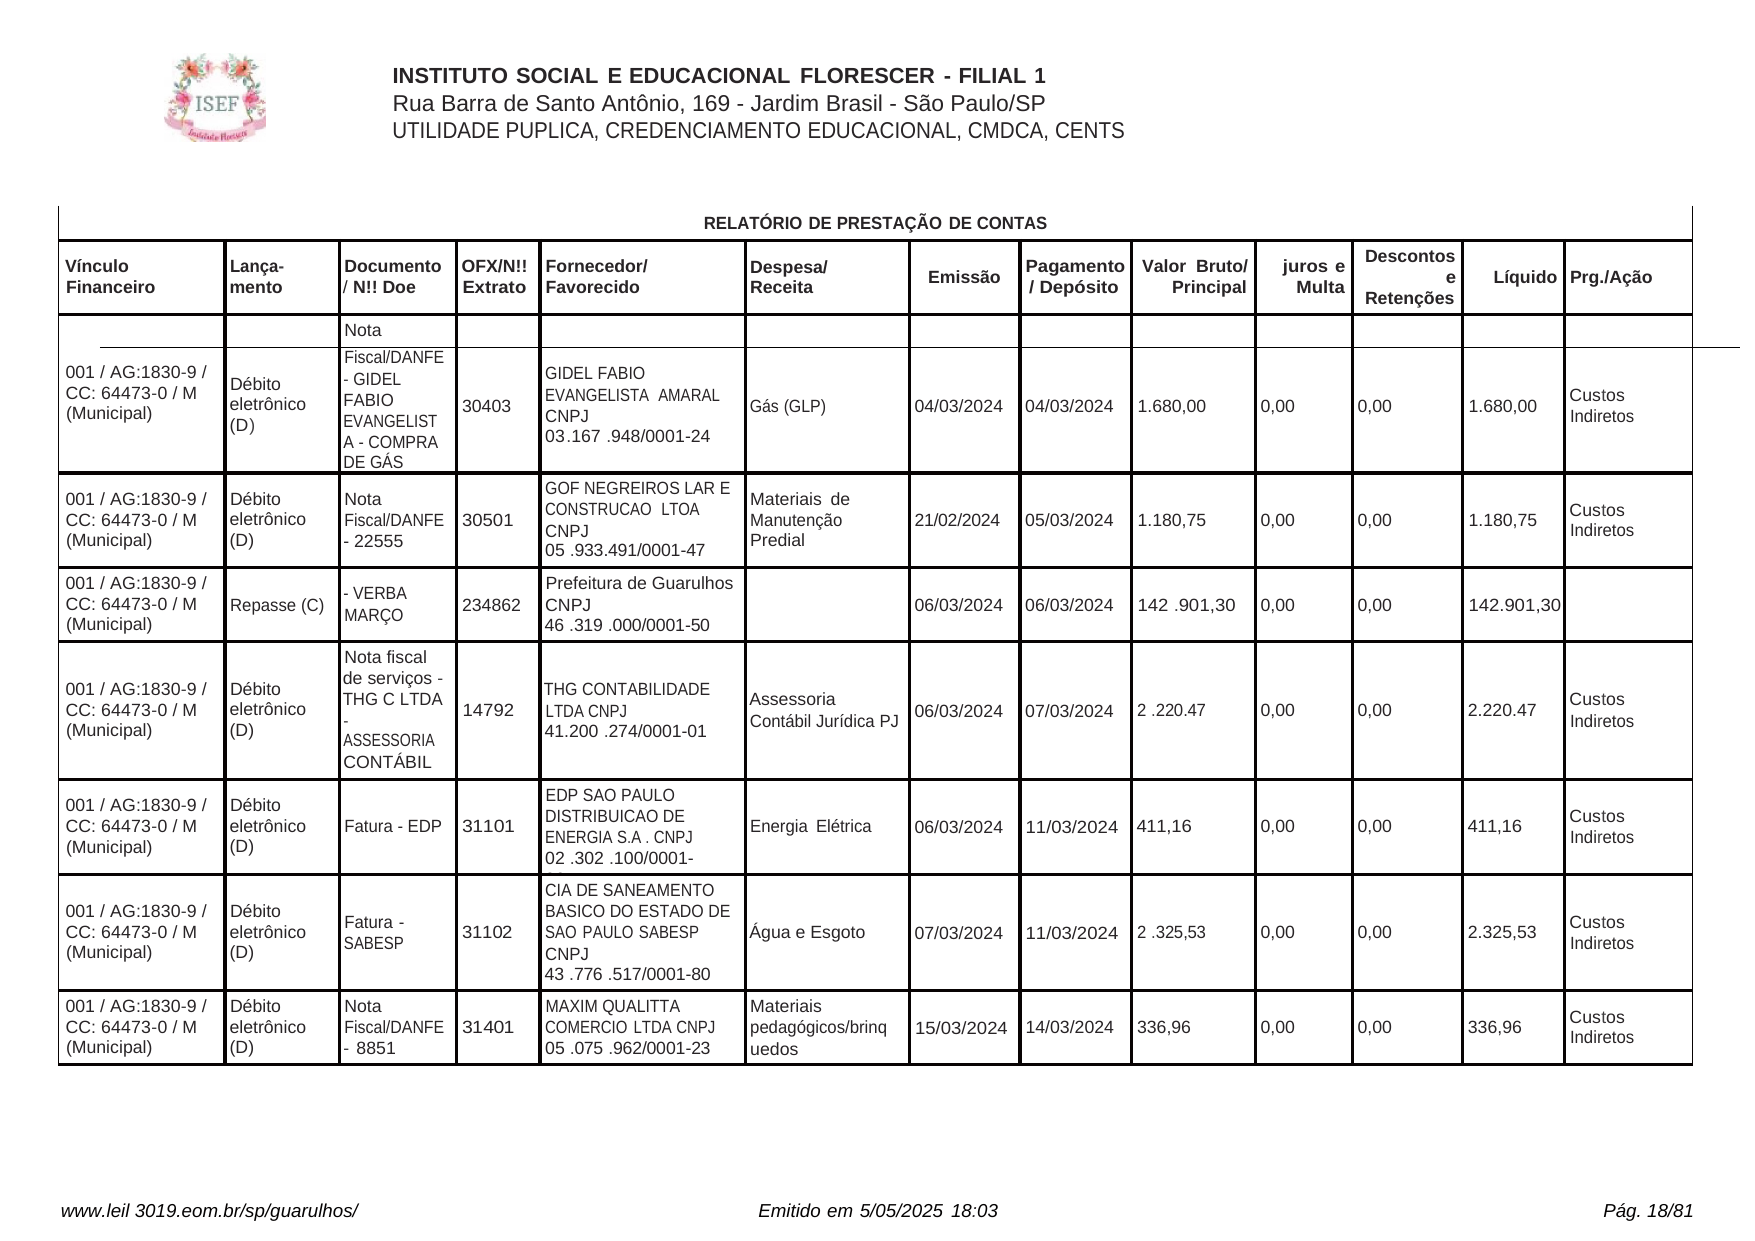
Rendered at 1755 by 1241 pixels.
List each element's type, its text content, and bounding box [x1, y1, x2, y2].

table_cell 14792 [458, 643, 538, 778]
table_cell [1133, 316, 1254, 347]
table_cell 30501 [458, 475, 538, 566]
table_cell EDP SAO PAULO DISTRIBUICAO DE ENERGIA S.A . CNPJ 02 .302 .100/0001-06 [542, 781, 744, 873]
table_cell 001 / AG:1830-9 / CC: 64473-0 / M (Municipal) [59, 475, 223, 566]
table_cell 1.680,00 [1133, 348, 1254, 471]
table_cell 14/03/2024 [1022, 992, 1130, 1063]
table_cell Gás (GLP) [747, 348, 908, 471]
table_cell CIA DE SANEAMENTO BASICO DO ESTADO DE SAO PAULO SABESP CNPJ 43 .776 .517/0001-80 [542, 876, 744, 989]
table_cell 06/03/2024 [911, 643, 1018, 778]
table_cell Nota Fiscal/DANFE - 22555 [341, 475, 455, 566]
table_cell Vínculo Financeiro [59, 242, 223, 313]
table_cell [1354, 316, 1461, 347]
table_cell Assessoria Contábil Jurídica PJ [747, 643, 908, 778]
table_cell 2.220.47 [1464, 643, 1563, 778]
table_cell Descontos e Retenções [1354, 242, 1461, 313]
table_cell [1022, 316, 1130, 347]
table_cell Emissão [911, 242, 1018, 313]
table_cell 001 / AG:1830-9 / CC: 64473-0 / M (Municipal) [59, 316, 223, 471]
table_cell Débito eletrônico (D) [227, 643, 338, 778]
table_cell 05/03/2024 [1022, 475, 1130, 566]
table_cell 0,00 [1257, 475, 1351, 566]
table_cell Energia Elétrica [747, 781, 908, 873]
table_cell Custos Indiretos [1566, 781, 1692, 873]
table_cell 2 .220.47 [1133, 643, 1254, 778]
table_cell juros e Multa [1257, 242, 1351, 313]
table_cell 11/03/2024 [1022, 876, 1130, 989]
table_cell Débito eletrônico (D) [227, 348, 338, 471]
table_cell Débito eletrônico (D) [227, 781, 338, 873]
table_cell Débito eletrônico (D) [227, 475, 338, 566]
table_cell Custos Indiretos [1566, 992, 1692, 1063]
table_cell 336,96 [1133, 992, 1254, 1063]
table_cell 001 / AG:1830-9 / CC: 64473-0 / M (Municipal) [59, 643, 223, 778]
table_cell Fornecedor/ Favorecido [542, 242, 744, 313]
table_cell 0,00 [1257, 781, 1351, 873]
table_cell [1257, 316, 1351, 347]
table_cell 411,16 [1133, 781, 1254, 873]
table_cell Repasse (C) [227, 569, 338, 640]
table_cell Materiais de Manutenção Predial [747, 475, 908, 566]
table_cell 0,00 [1354, 569, 1461, 640]
table_cell 0,00 [1257, 992, 1351, 1063]
table_cell [1566, 316, 1692, 347]
table_cell 31101 [458, 781, 538, 873]
table_cell Custos Indiretos [1566, 475, 1692, 566]
table_cell 411,16 [1464, 781, 1563, 873]
table_cell [911, 316, 1018, 347]
table_cell MAXIM QUALITTA COMERCIO LTDA CNPJ 05 .075 .962/0001-23 [542, 992, 744, 1063]
table_cell [542, 316, 744, 347]
table_cell 07/03/2024 [911, 876, 1018, 989]
table_cell [747, 316, 908, 347]
table_cell 1.180,75 [1133, 475, 1254, 566]
table_cell 15/03/2024 [911, 992, 1018, 1063]
table_cell Documento / N!! Doe [341, 242, 455, 313]
table_cell [458, 316, 538, 347]
table_cell 21/02/2024 [911, 475, 1018, 566]
table_cell OFX/N!! Extrato [458, 242, 538, 313]
table_cell 07/03/2024 [1022, 643, 1130, 778]
table_cell THG CONTABILIDADE LTDA CNPJ 41.200 .274/0001-01 [542, 643, 744, 778]
table_cell 001 / AG:1830-9 / CC: 64473-0 / M (Municipal) [59, 781, 223, 873]
table_cell 0,00 [1354, 475, 1461, 566]
table_cell Água e Esgoto [747, 876, 908, 989]
table_cell 0,00 [1257, 876, 1351, 989]
table_cell Nota fiscal de serviços - THG C LTDA - ASSESSORIA CONTÁBIL [341, 643, 455, 778]
table_cell 142 .901,30 [1133, 569, 1254, 640]
table_cell [1566, 569, 1692, 640]
table_cell Pagamento / Depósito [1022, 242, 1130, 313]
table_cell Nota [341, 316, 455, 347]
table_cell [227, 316, 338, 347]
table_header RELATÓRIO DE PRESTAÇÃO DE CONTAS [59, 206, 1692, 239]
table_cell 0,00 [1354, 348, 1461, 471]
table_cell [747, 569, 908, 640]
table_cell 2.325,53 [1464, 876, 1563, 989]
table_cell 31102 [458, 876, 538, 989]
table_cell 04/03/2024 [911, 348, 1018, 471]
table_cell 1.180,75 [1464, 475, 1563, 566]
table_cell 001 / AG:1830-9 / CC: 64473-0 / M (Municipal) [59, 992, 223, 1063]
table_cell Custos Indiretos [1566, 876, 1692, 989]
table_cell Materiais pedagógicos/brinq uedos [747, 992, 908, 1063]
table_cell 0,00 [1354, 992, 1461, 1063]
table_cell 1.680,00 [1464, 348, 1563, 471]
table_cell 2 .325,53 [1133, 876, 1254, 989]
table_cell 06/03/2024 [911, 781, 1018, 873]
table_cell Despesa/ Receita [747, 242, 908, 313]
table_cell - VERBA MARÇO [341, 569, 455, 640]
table_cell Prefeitura de Guarulhos CNPJ 46 .319 .000/0001-50 [542, 569, 744, 640]
table_cell Lança- mento [227, 242, 338, 313]
table_cell 0,00 [1257, 569, 1351, 640]
table_cell 11/03/2024 [1022, 781, 1130, 873]
table_cell Fatura - EDP [341, 781, 455, 873]
table_cell 0,00 [1257, 348, 1351, 471]
table_cell 234862 [458, 569, 538, 640]
table_cell Prg./Ação [1566, 242, 1692, 313]
table_cell Custos Indiretos [1566, 643, 1692, 778]
table_cell 06/03/2024 [911, 569, 1018, 640]
table_cell 336,96 [1464, 992, 1563, 1063]
table_cell 001 / AG:1830-9 / CC: 64473-0 / M (Municipal) [59, 876, 223, 989]
table_cell 04/03/2024 [1022, 348, 1130, 471]
table_cell GOF NEGREIROS LAR E CONSTRUCAO LTOA CNPJ 05 .933.491/0001-47 [542, 475, 744, 566]
table_cell [1464, 316, 1563, 347]
table_cell 0,00 [1354, 876, 1461, 989]
table_cell Débito eletrônico (D) [227, 876, 338, 989]
table_cell 0,00 [1257, 643, 1351, 778]
table_cell 001 / AG:1830-9 / CC: 64473-0 / M (Municipal) [59, 569, 223, 640]
table_cell Fiscal/DANFE - GIDEL FABIO EVANGELIST A - COMPRA DE GÁS [341, 348, 455, 471]
table_cell 31401 [458, 992, 538, 1063]
table_cell Fatura - SABESP [341, 876, 455, 989]
table_cell 30403 [458, 348, 538, 471]
table_cell Custos Indiretos [1566, 348, 1692, 471]
table_cell Nota Fiscal/DANFE - 8851 [341, 992, 455, 1063]
table_cell 0,00 [1354, 781, 1461, 873]
table_cell Valor Bruto/ Principal [1133, 242, 1254, 313]
table_cell 0,00 [1354, 643, 1461, 778]
table_cell Débito eletrônico (D) [227, 992, 338, 1063]
table_cell Líquido [1464, 242, 1563, 313]
table_cell 142.901,30 [1464, 569, 1563, 640]
table_cell 06/03/2024 [1022, 569, 1130, 640]
table_cell GIDEL FABIO EVANGELISTA AMARAL CNPJ 03.167 .948/0001-24 [542, 348, 744, 471]
